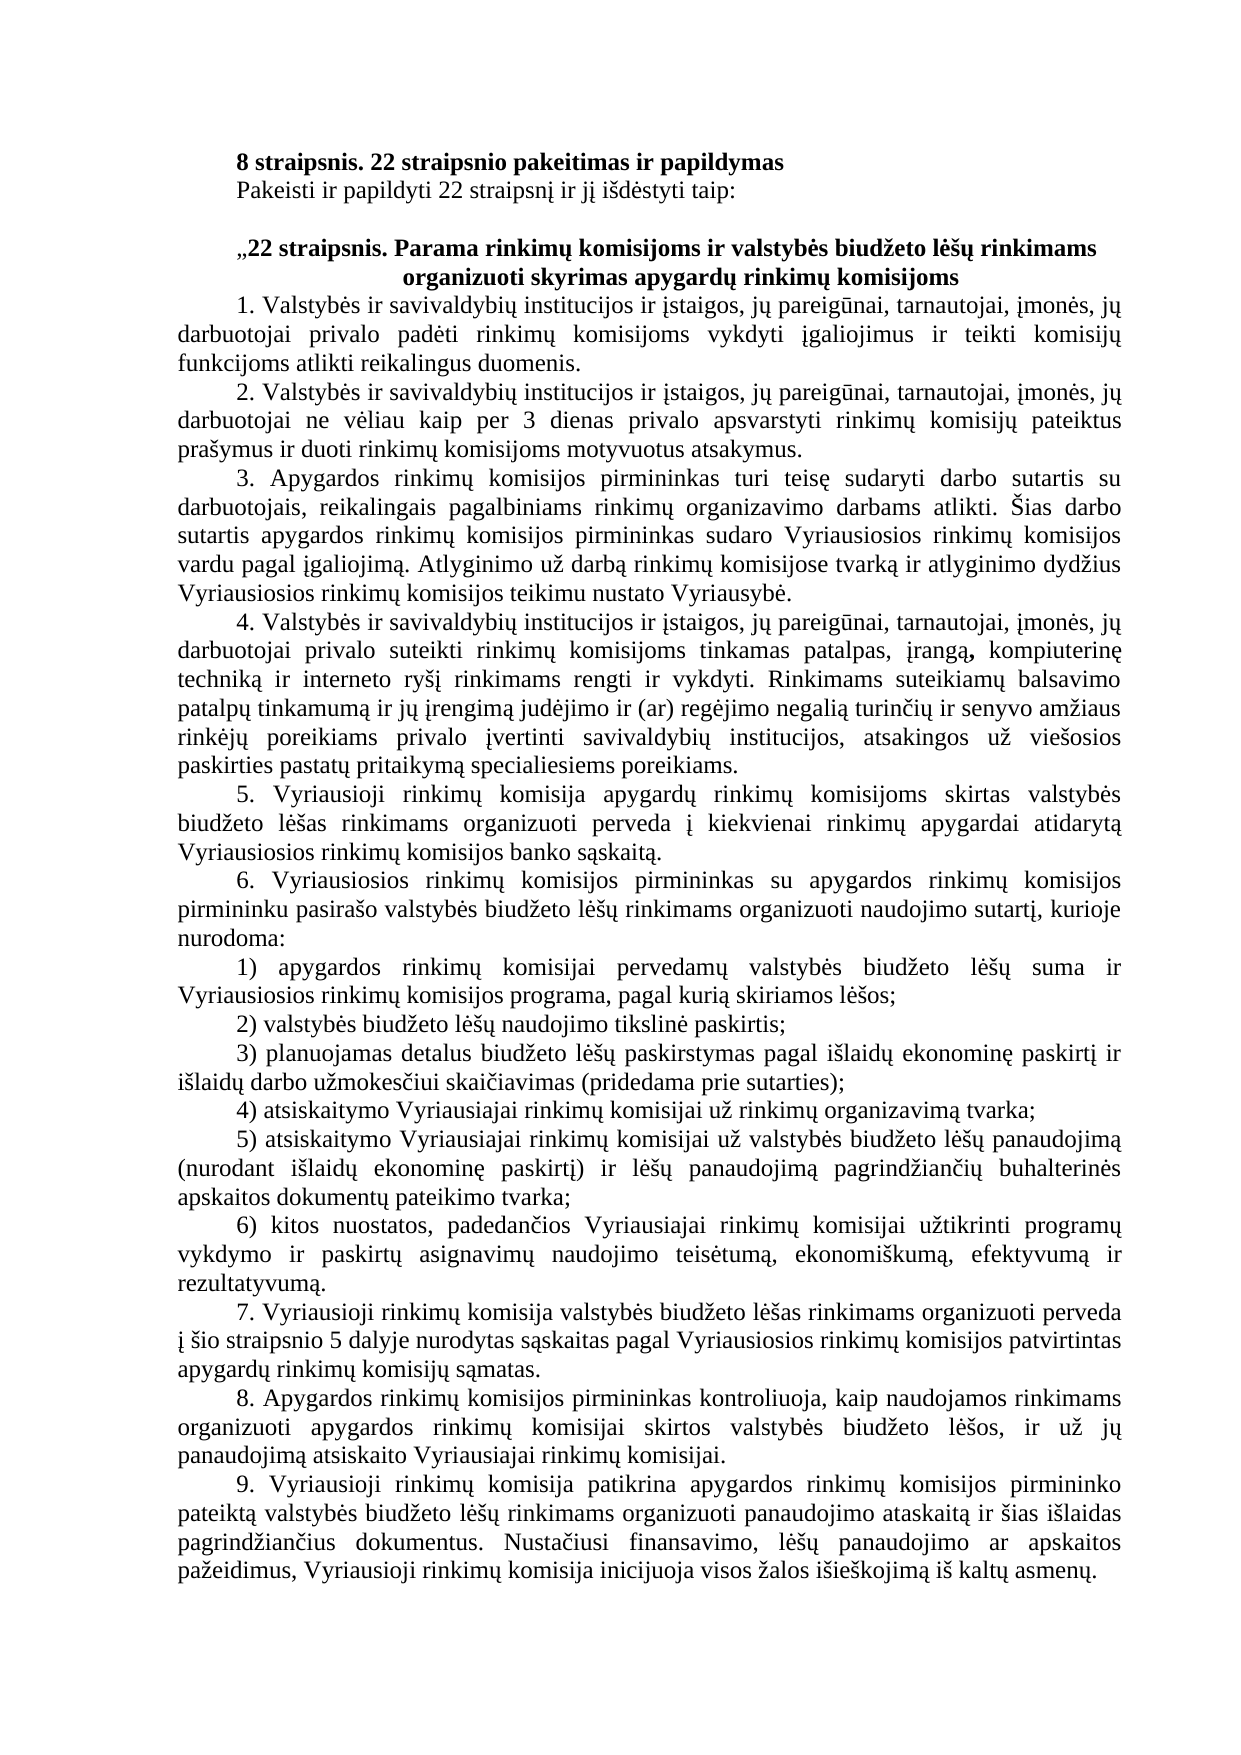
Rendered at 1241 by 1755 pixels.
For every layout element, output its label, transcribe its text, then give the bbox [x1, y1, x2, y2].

text 5) atsiskaitymo Vyriausiajai rinkimų komisijai už valstybės biudžeto lėšų panaudojimą (nurodant išlaidų ekonominę paskirtį) ir lėšų panaudojimą pagrindžiančių buhalterinės apskaitos dokumentų pateikimo tvarka; [177, 1124, 1122, 1211]
text 3) planuojamas detalus biudžeto lėšų paskirstymas pagal išlaidų ekonominę paskirtį ir išlaidų darbo užmokesčiui skaičiavimas (pridedama prie sutarties); [177, 1038, 1122, 1096]
text 9. Vyriausioji rinkimų komisija patikrina apygardos rinkimų komisijos pirmininko pateiktą valstybės biudžeto lėšų rinkimams organizuoti panaudojimo ataskaitą ir šias išlaidas pagrindžiančius dokumentus. Nustačiusi finansavimo, lėšų panaudojimo ar apskaitos pažeidimus, Vyriausioji rinkimų komisija inicijuoja visos žalos išieškojimą iš kaltų asmenų. [177, 1469, 1122, 1584]
text 5. Vyriausioji rinkimų komisija apygardų rinkimų komisijoms skirtas valstybės biudžeto lėšas rinkimams organizuoti perveda į kiekvienai rinkimų apygardai atidarytą Vyriausiosios rinkimų komisijos banko sąskaitą. [177, 779, 1122, 866]
text 2. Valstybės ir savivaldybių institucijos ir įstaigos, jų pareigūnai, tarnautojai, įmonės, jų darbuotojai ne vėliau kaip per 3 dienas privalo apsvarstyti rinkimų komisijų pateiktus prašymus ir duoti rinkimų komisijoms motyvuotus atsakymus. [177, 377, 1122, 463]
text 2) valstybės biudžeto lėšų naudojimo tikslinė paskirtis; [177, 1009, 1122, 1038]
text 3. Apygardos rinkimų komisijos pirmininkas turi teisę sudaryti darbo sutartis su darbuotojais, reikalingais pagalbiniams rinkimų organizavimo darbams atlikti. Šias darbo sutartis apygardos rinkimų komisijos pirmininkas sudaro Vyriausiosios rinkimų komisijos vardu pagal įgaliojimą. Atlyginimo už darbą rinkimų komisijose tvarką ir atlyginimo dydžius Vyriausiosios rinkimų komisijos teikimu nustato Vyriausybė. [177, 463, 1122, 607]
text 8. Apygardos rinkimų komisijos pirmininkas kontroliuoja, kaip naudojamos rinkimams organizuoti apygardos rinkimų komisijai skirtos valstybės biudžeto lėšos, ir už jų panaudojimą atsiskaito Vyriausiajai rinkimų komisijai. [177, 1383, 1122, 1469]
text 1. Valstybės ir savivaldybių institucijos ir įstaigos, jų pareigūnai, tarnautojai, įmonės, jų darbuotojai privalo padėti rinkimų komisijoms vykdyti įgaliojimus ir teikti komisijų funkcijoms atlikti reikalingus duomenis. [177, 291, 1122, 377]
text 8 straipsnis. 22 straipsnio pakeitimas ir papildymas [177, 147, 1122, 176]
text 6) kitos nuostatos, padedančios Vyriausiajai rinkimų komisijai užtikrinti programų vykdymo ir paskirtų asignavimų naudojimo teisėtumą, ekonomiškumą, efektyvumą ir rezultatyvumą. [177, 1211, 1122, 1297]
text 7. Vyriausioji rinkimų komisija valstybės biudžeto lėšas rinkimams organizuoti perveda į šio straipsnio 5 dalyje nurodytas sąskaitas pagal Vyriausiosios rinkimų komisijos patvirtintas apygardų rinkimų komisijų sąmatas. [177, 1297, 1122, 1383]
text „22 straipsnis. Parama rinkimų komisijoms ir valstybės biudžeto lėšų rinkimams organizuoti skyrimas apygardų rinkimų komisijoms [236, 233, 1122, 291]
text 1) apygardos rinkimų komisijai pervedamų valstybės biudžeto lėšų suma ir Vyriausiosios rinkimų komisijos programa, pagal kurią skiriamos lėšos; [177, 952, 1122, 1009]
text 4. Valstybės ir savivaldybių institucijos ir įstaigos, jų pareigūnai, tarnautojai, įmonės, jų darbuotojai privalo suteikti rinkimų komisijoms tinkamas patalpas, įrangą, kompiuterinę techniką ir interneto ryšį rinkimams rengti ir vykdyti. Rinkimams suteikiamų balsavimo patalpų tinkamumą ir jų įrengimą judėjimo ir (ar) regėjimo negalią turinčių ir senyvo amžiaus rinkėjų poreikiams privalo įvertinti savivaldybių institucijos, atsakingos už viešosios paskirties pastatų pritaikymą specialiesiems poreikiams. [177, 607, 1122, 779]
text Pakeisti ir papildyti 22 straipsnį ir jį išdėstyti taip: [177, 176, 1122, 204]
text 4) atsiskaitymo Vyriausiajai rinkimų komisijai už rinkimų organizavimą tvarka; [177, 1096, 1122, 1124]
text 6. Vyriausiosios rinkimų komisijos pirmininkas su apygardos rinkimų komisijos pirmininku pasirašo valstybės biudžeto lėšų rinkimams organizuoti naudojimo sutartį, kurioje nurodoma: [177, 866, 1122, 952]
